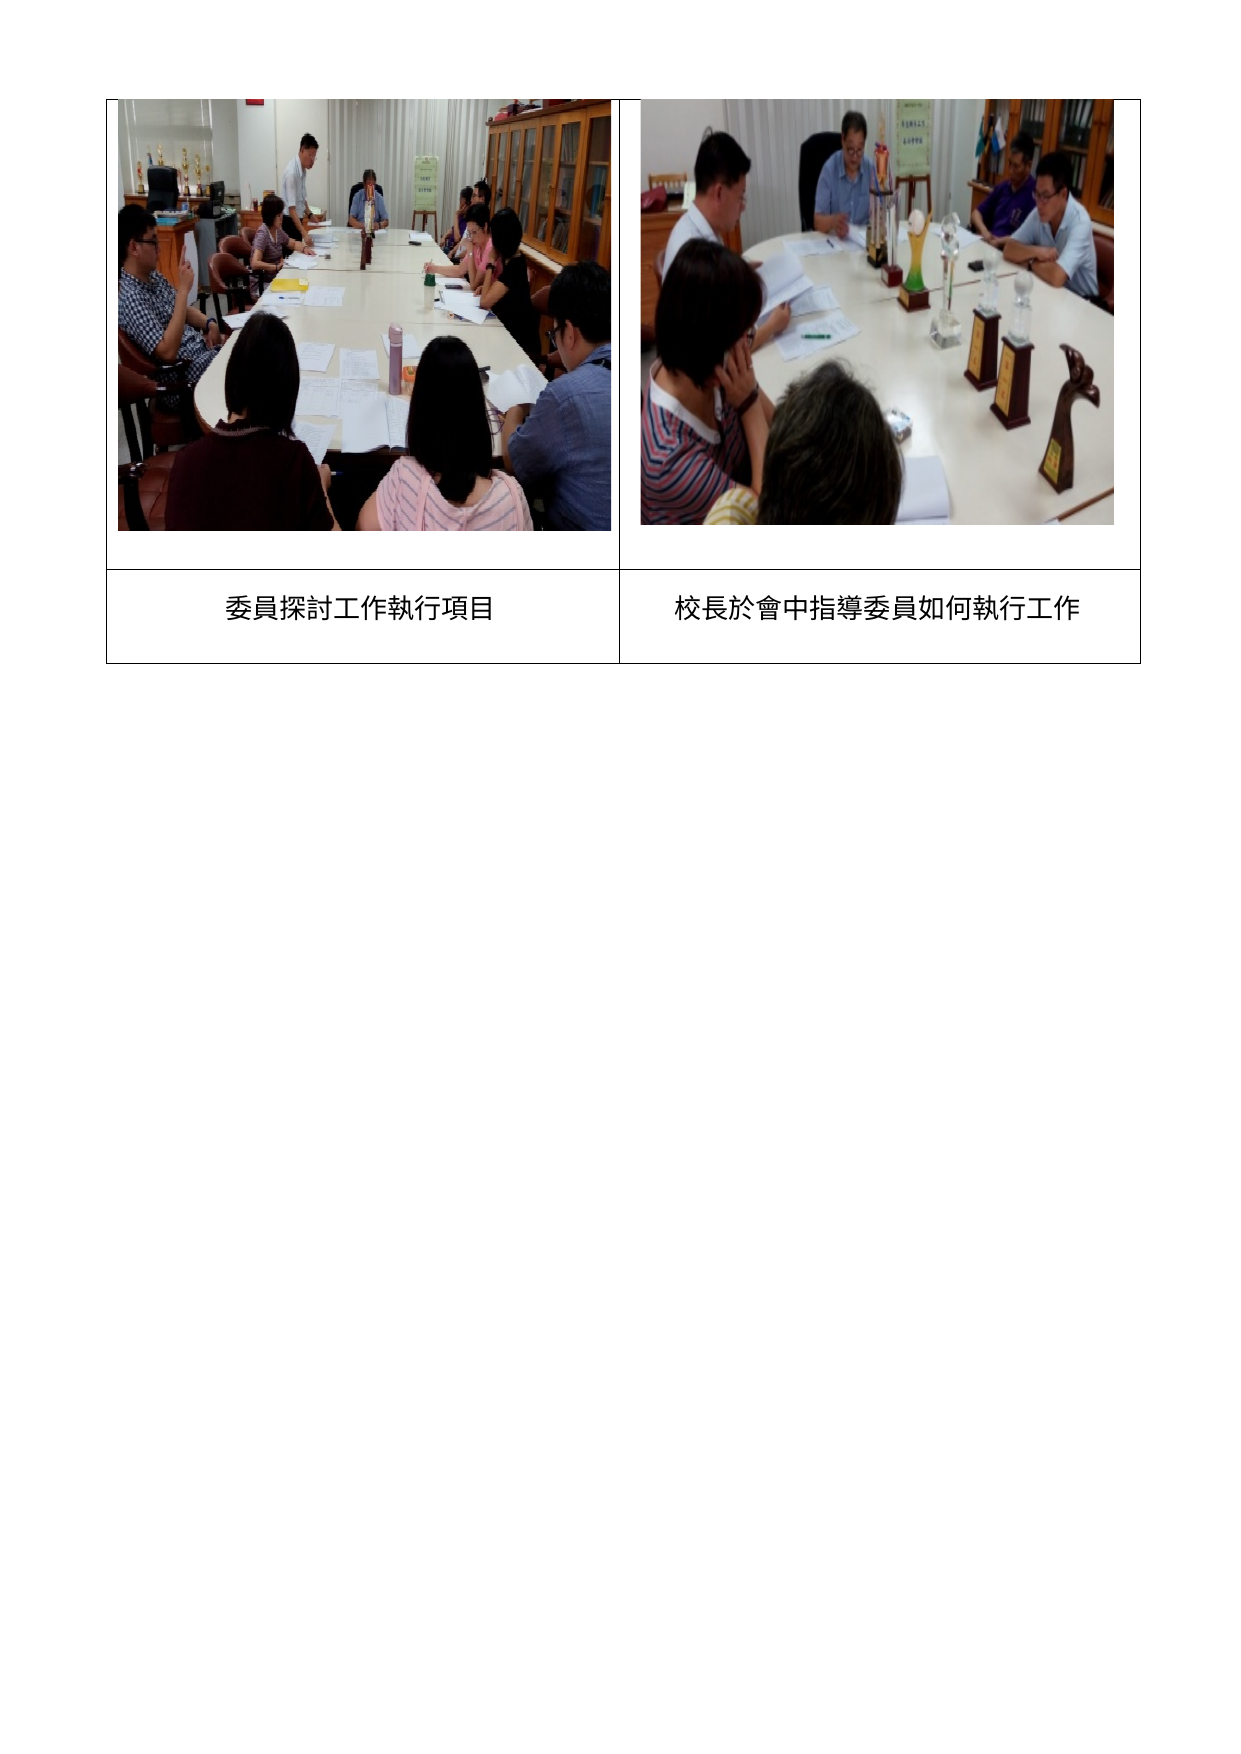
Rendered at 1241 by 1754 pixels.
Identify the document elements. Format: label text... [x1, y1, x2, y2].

picture [640, 99, 1114, 525]
table_cell 校長於會中指導委員如何執行工作 [620, 570, 1140, 663]
table_cell [107, 100, 619, 568]
table_cell [620, 100, 1140, 568]
picture [118, 99, 612, 531]
table_cell 委員探討工作執行項目 [107, 570, 619, 663]
